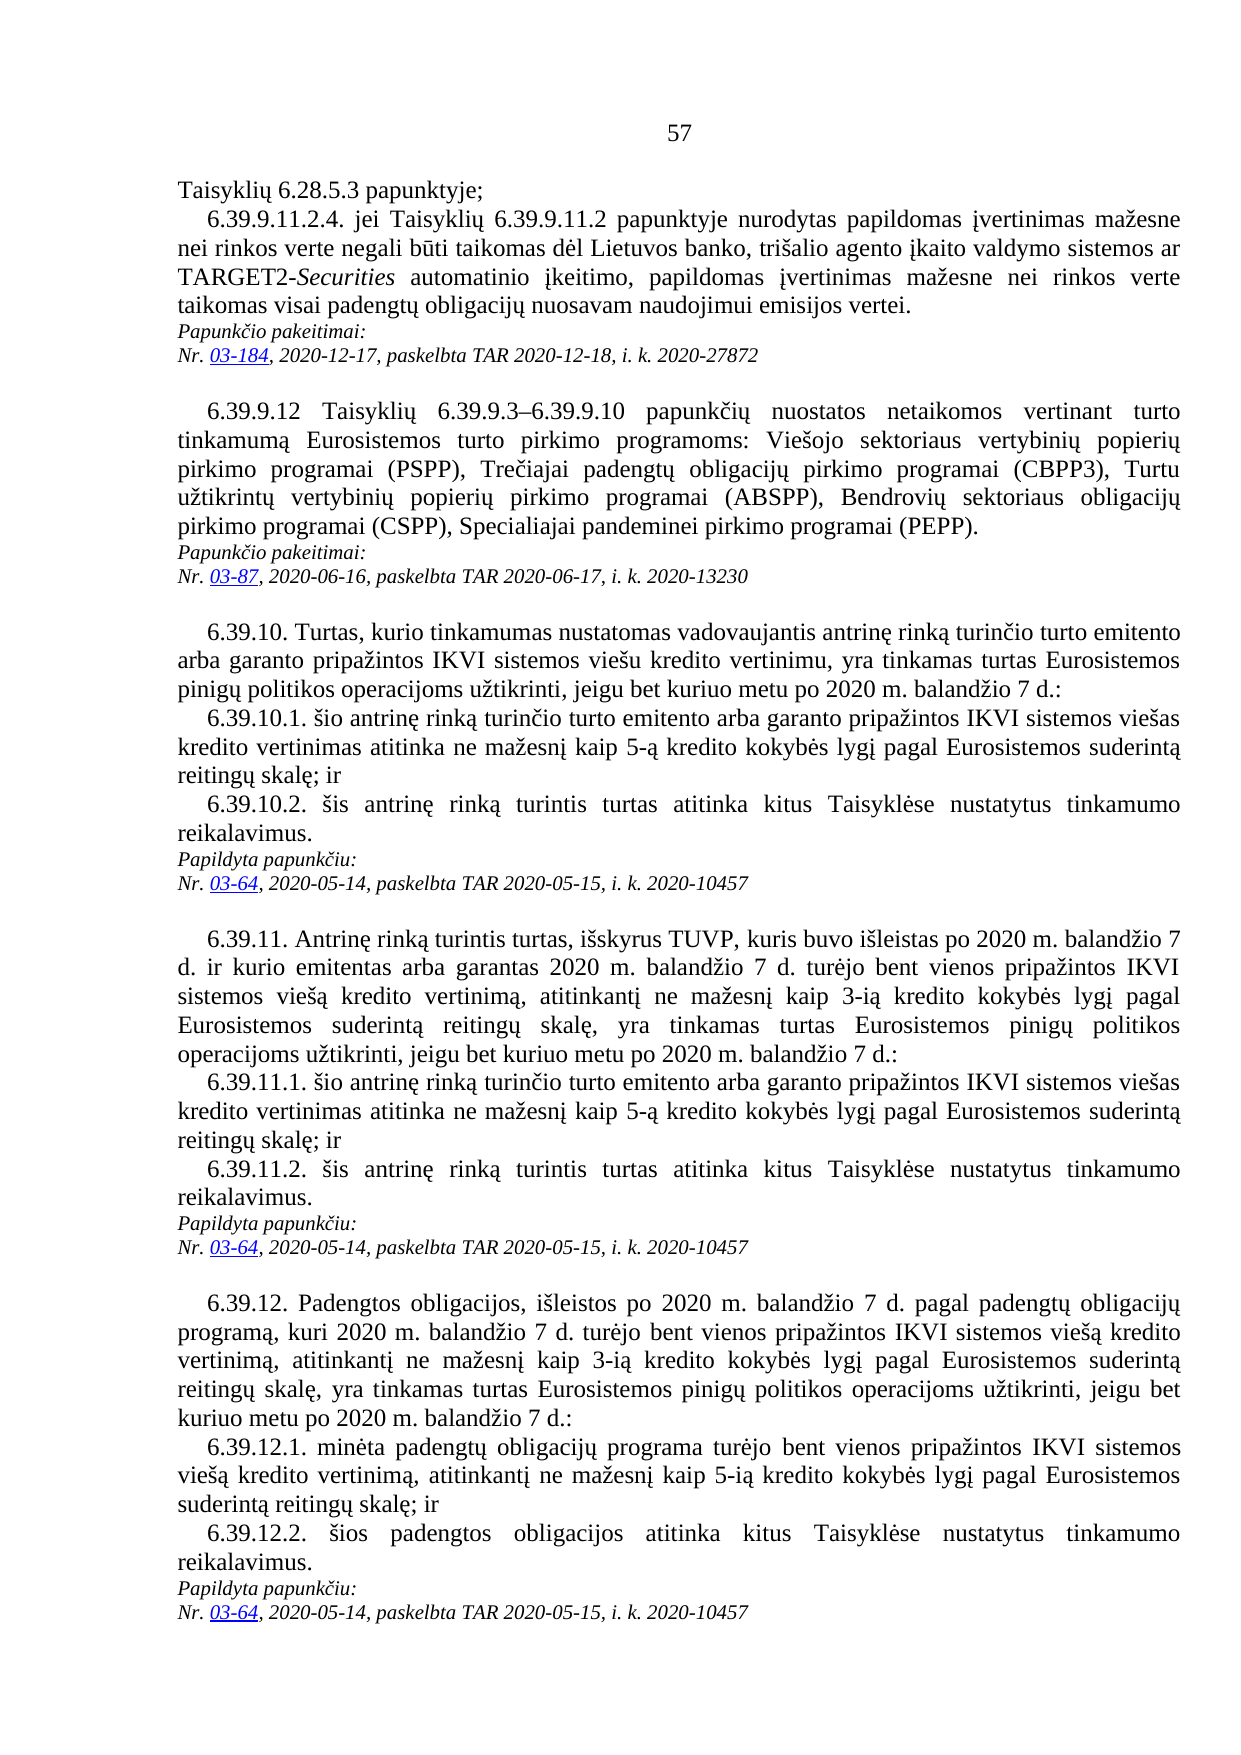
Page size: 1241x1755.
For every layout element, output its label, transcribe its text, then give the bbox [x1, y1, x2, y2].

text Nr. 03-184, 2020-12-17, paskelbta TAR 2020-12-18, i. k. 2020-27872 [177, 343, 1181, 367]
text Papildyta papunkčiu: [177, 847, 1181, 871]
text 6.39.12.1. minėta padengtų obligacijų programa turėjo bent vienos pripažintos IKVI sistemos viešą kredito vertinimą, atitinkantį ne mažesnį kaip 5-ią kredito kokybės lygį pagal Eurosistemos suderintą reitingų skalę; ir [177, 1432, 1181, 1518]
text Nr. 03-87, 2020-06-16, paskelbta TAR 2020-06-17, i. k. 2020-13230 [177, 564, 1181, 588]
text 6.39.11.1. šio antrinę rinką turinčio turto emitento arba garanto pripažintos IKVI sistemos viešas kredito vertinimas atitinka ne mažesnį kaip 5-ą kredito kokybės lygį pagal Eurosistemos suderintą reitingų skalę; ir [177, 1067, 1181, 1154]
text 6.39.10.1. šio antrinę rinką turinčio turto emitento arba garanto pripažintos IKVI sistemos viešas kredito vertinimas atitinka ne mažesnį kaip 5-ą kredito kokybės lygį pagal Eurosistemos suderintą reitingų skalę; ir [177, 703, 1181, 789]
text 6.39.11.2. šis antrinę rinką turintis turtas atitinka kitus Taisyklėse nustatytus tinkamumo reikalavimus. [177, 1154, 1181, 1211]
text Nr. 03-64, 2020-05-14, paskelbta TAR 2020-05-15, i. k. 2020-10457 [177, 871, 1181, 895]
text Papildyta papunkčiu: [177, 1576, 1181, 1600]
text 6.39.9.12 Taisyklių 6.39.9.3–6.39.9.10 papunkčių nuostatos netaikomos vertinant turto tinkamumą Eurosistemos turto pirkimo programoms: Viešojo sektoriaus vertybinių popierių pirkimo programai (PSPP), Trečiajai padengtų obligacijų pirkimo programai (CBPP3), Turtu užtikrintų vertybinių popierių pirkimo programai (ABSPP), Bendrovių sektoriaus obligacijų pirkimo programai (CSPP), Specialiajai pandeminei pirkimo programai (PEPP). [177, 396, 1181, 540]
text Papunkčio pakeitimai: [177, 540, 1181, 564]
text Papildyta papunkčiu: [177, 1211, 1181, 1235]
text Papunkčio pakeitimai: [177, 319, 1181, 343]
text Nr. 03-64, 2020-05-14, paskelbta TAR 2020-05-15, i. k. 2020-10457 [177, 1235, 1181, 1259]
text 6.39.11. Antrinę rinką turintis turtas, išskyrus TUVP, kuris buvo išleistas po 2020 m. balandžio 7 d. ir kurio emitentas arba garantas 2020 m. balandžio 7 d. turėjo bent vienos pripažintos IKVI sistemos viešą kredito vertinimą, atitinkantį ne mažesnį kaip 3-ią kredito kokybės lygį pagal Eurosistemos suderintą reitingų skalę, yra tinkamas turtas Eurosistemos pinigų politikos operacijoms užtikrinti, jeigu bet kuriuo metu po 2020 m. balandžio 7 d.: [177, 924, 1181, 1067]
text 6.39.12. Padengtos obligacijos, išleistos po 2020 m. balandžio 7 d. pagal padengtų obligacijų programą, kuri 2020 m. balandžio 7 d. turėjo bent vienos pripažintos IKVI sistemos viešą kredito vertinimą, atitinkantį ne mažesnį kaip 3-ią kredito kokybės lygį pagal Eurosistemos suderintą reitingų skalę, yra tinkamas turtas Eurosistemos pinigų politikos operacijoms užtikrinti, jeigu bet kuriuo metu po 2020 m. balandžio 7 d.: [177, 1288, 1181, 1432]
text Nr. 03-64, 2020-05-14, paskelbta TAR 2020-05-15, i. k. 2020-10457 [177, 1600, 1181, 1624]
text 6.39.10.2. šis antrinę rinką turintis turtas atitinka kitus Taisyklėse nustatytus tinkamumo reikalavimus. [177, 789, 1181, 847]
text 6.39.9.11.2.4. jei Taisyklių 6.39.9.11.2 papunktyje nurodytas papildomas įvertinimas mažesne nei rinkos verte negali būti taikomas dėl Lietuvos banko, trišalio agento įkaito valdymo sistemos ar TARGET2-Securities automatinio įkeitimo, papildomas įvertinimas mažesne nei rinkos verte taikomas visai padengtų obligacijų nuosavam naudojimui emisijos vertei. [177, 204, 1181, 319]
text 6.39.10. Turtas, kurio tinkamumas nustatomas vadovaujantis antrinę rinką turinčio turto emitento arba garanto pripažintos IKVI sistemos viešu kredito vertinimu, yra tinkamas turtas Eurosistemos pinigų politikos operacijoms užtikrinti, jeigu bet kuriuo metu po 2020 m. balandžio 7 d.: [177, 617, 1181, 703]
text 6.39.12.2. šios padengtos obligacijos atitinka kitus Taisyklėse nustatytus tinkamumo reikalavimus. [177, 1518, 1181, 1576]
text Taisyklių 6.28.5.3 papunktyje; [177, 176, 1181, 204]
